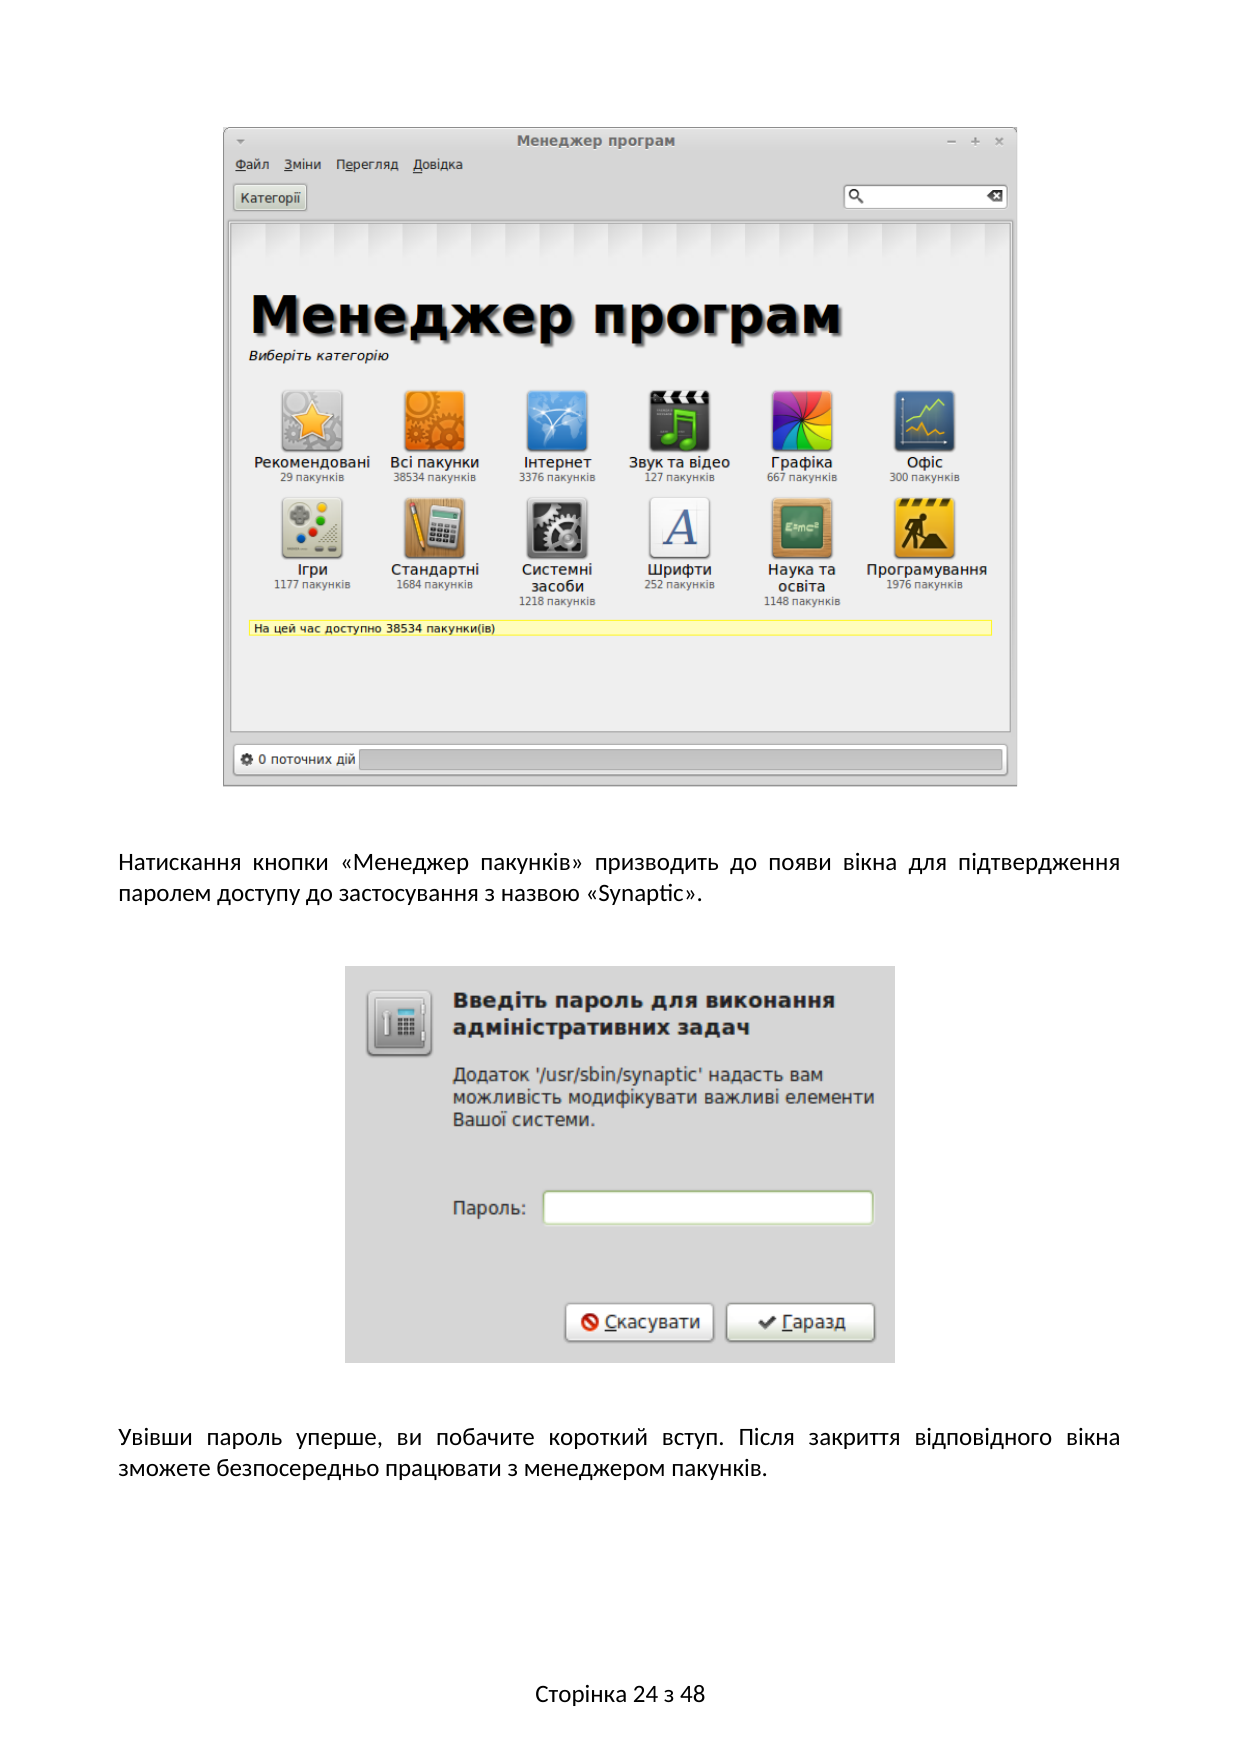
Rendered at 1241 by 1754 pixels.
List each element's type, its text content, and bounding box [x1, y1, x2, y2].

picture [223, 127, 1018, 787]
text Увівши пароль уперше, ви побачите короткий вступ. Після закриття відповідного вікна зможете безпосередньо працювати з менеджером пакунків. [118, 1421, 1122, 1482]
text Натискання кнопки «Менеджер пакунків» призводить до появи вікна для підтвердження паролем доступу до застосування з назвою «Synaptic». [118, 846, 1122, 907]
picture [345, 966, 895, 1363]
